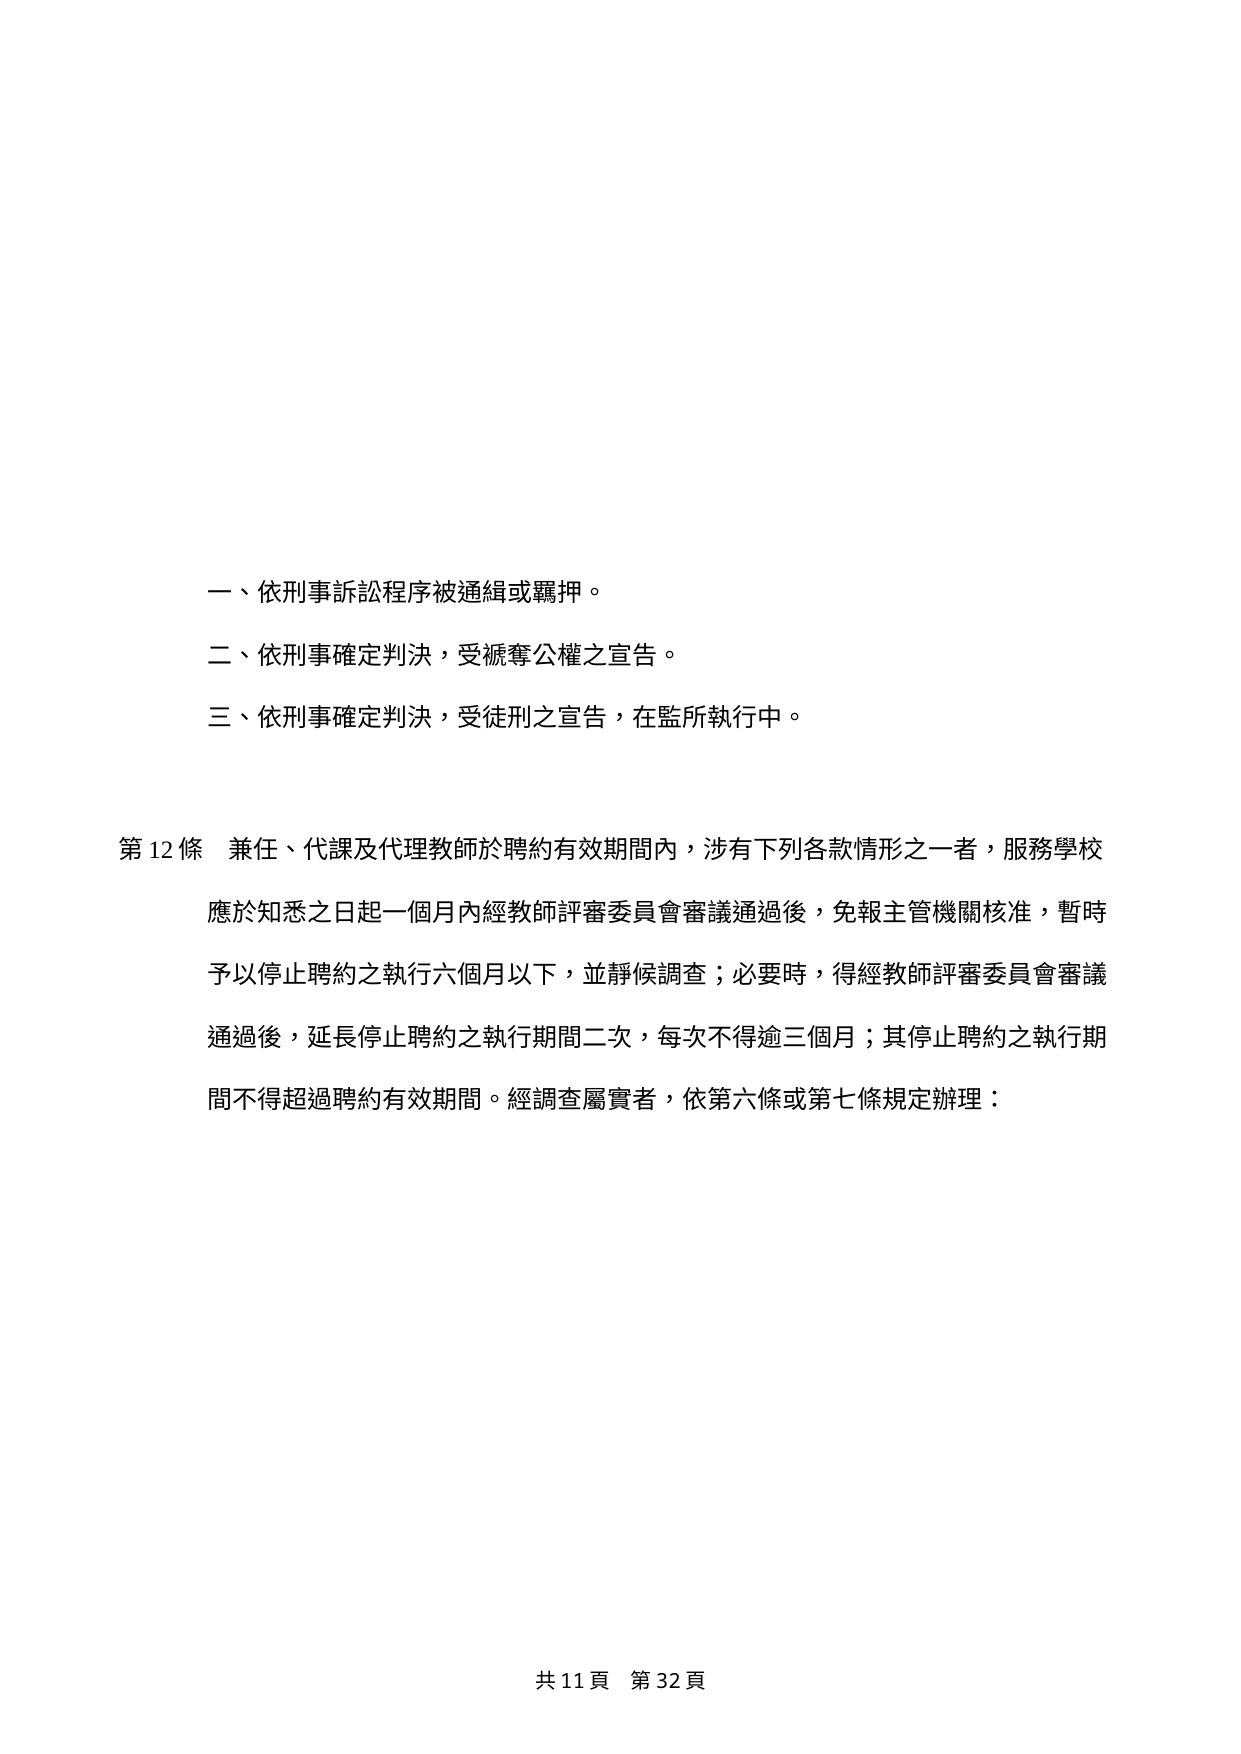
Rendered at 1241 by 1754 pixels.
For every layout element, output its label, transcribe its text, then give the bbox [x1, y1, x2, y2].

text 第12條 兼任、代課及代理教師於聘約有效期間內，涉有下列各款情形之一者，服務學校應於知悉之日起一個月內經教師評審委員會審議通過後，免報主管機關核准，暫時予以停止聘約之執行六個月以下，並靜候調查；必要時，得經教師評審委員會審議通過後，延長停止聘約之執行期間二次，每次不得逾三個月；其停止聘約之執行期間不得超過聘約有效期間。經調查屬實者，依第六條或第七條規定辦理： [118, 806, 1122, 1119]
text 一、依刑事訴訟程序被通緝或羈押。 [207, 549, 1122, 612]
text 三、依刑事確定判決，受徒刑之宣告，在監所執行中。 [207, 674, 1122, 737]
text 二、依刑事確定判決，受褫奪公權之宣告。 [207, 612, 1122, 674]
